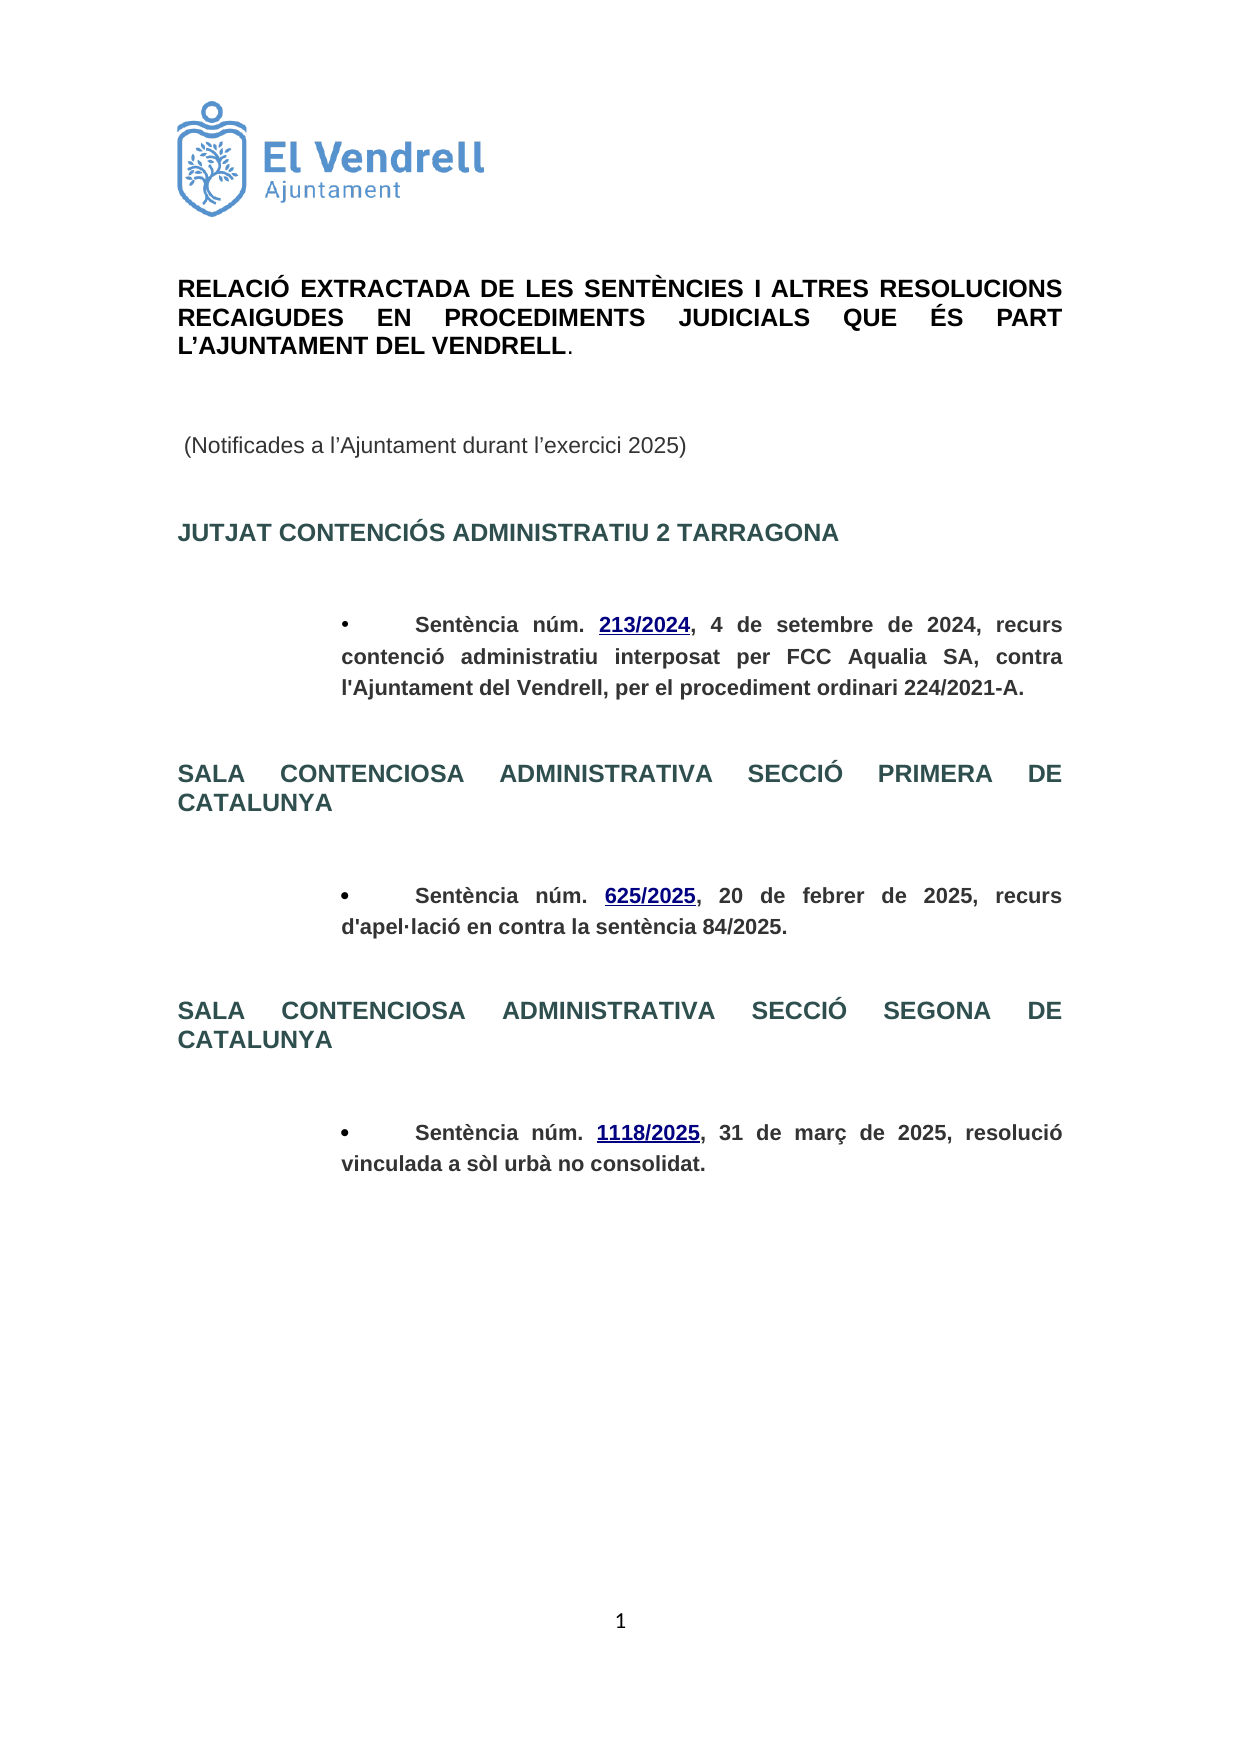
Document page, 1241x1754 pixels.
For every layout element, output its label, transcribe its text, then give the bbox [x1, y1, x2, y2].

text JUTJAT CONTENCIÓS ADMINISTRATIU 2 TARRAGONA [177, 518, 1063, 546]
list Sentència núm. 625/2025, 20 de febrer de 2025, recurs d'apel·lació en contra la sentència 84/2025. [341, 877, 1063, 939]
text RELACIÓ EXTRACTADA DE LES SENTÈNCIES I ALTRES RESOLUCIONS RECAIGUDES EN PROCEDIMENTS JUDICIALS QUE ÉS PART L’AJUNTAMENT DEL VENDRELL. [177, 274, 1063, 360]
list Sentència núm. 213/2024, 4 de setembre de 2024, recurs contenció administratiu interposat per FCC Aqualia SA, contra l'Ajuntament del Vendrell, per el procediment ordinari 224/2021-A. [341, 606, 1063, 700]
text SALA CONTENCIOSA ADMINISTRATIVA SECCIÓ PRIMERA DE CATALUNYA [177, 759, 1063, 817]
text SALA CONTENCIOSA ADMINISTRATIVA SECCIÓ SEGONA DE CATALUNYA [177, 996, 1063, 1053]
text (Notificades a l’Ajuntament durant l’exercici 2025) [177, 432, 1063, 458]
list Sentència núm. 1118/2025, 31 de març de 2025, resolució vinculada a sòl urbà no consolidat. [341, 1113, 1063, 1176]
picture [177, 101, 484, 217]
